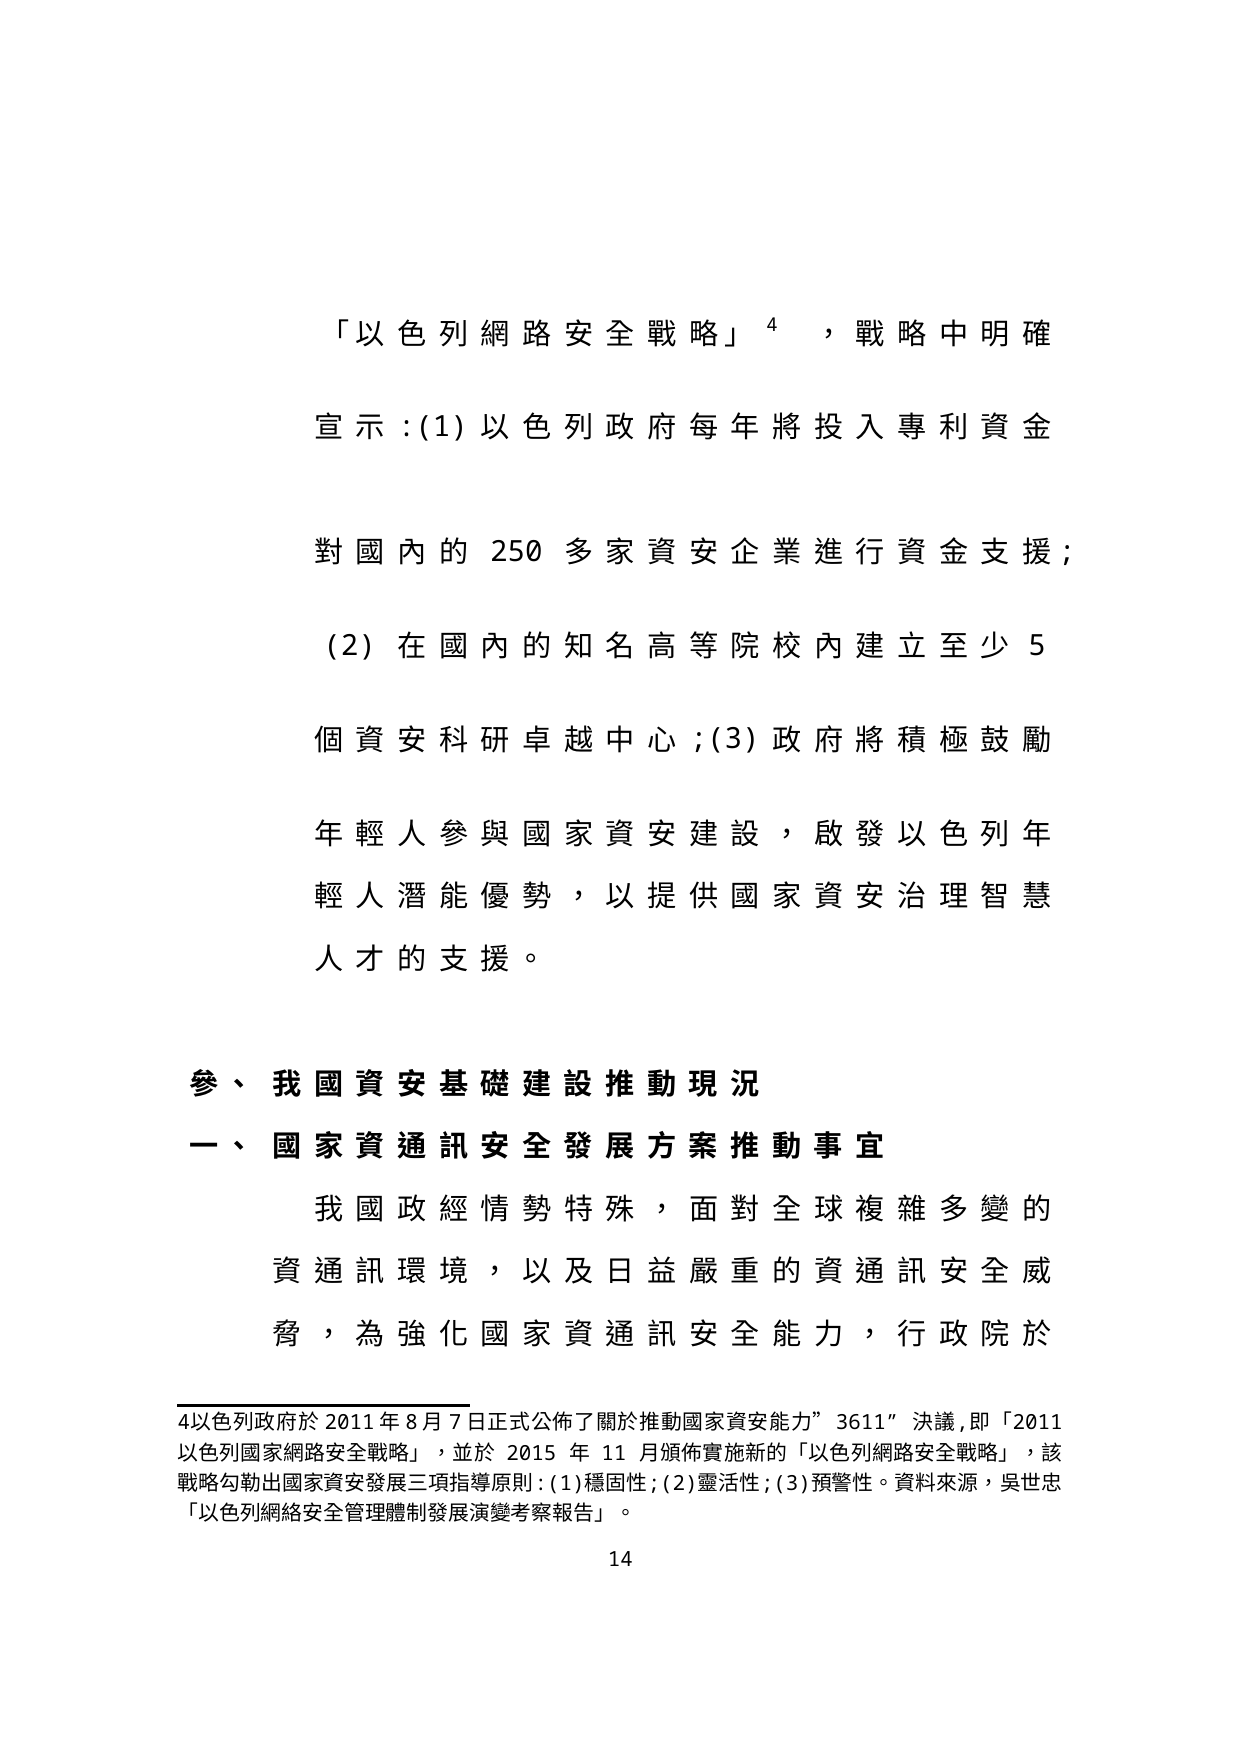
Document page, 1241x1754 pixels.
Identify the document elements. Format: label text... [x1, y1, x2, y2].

text 我國政經情勢特殊，面對全球複雜多變的資通訊環境，以及日益嚴重的資通訊安全威脅，為強化國家資通訊安全能力，行政院於 [242, 1165, 1058, 1352]
text 以色列政府於2011年8月7日正式公佈了關於推動國家資安能力”3611” 決議,即「2011 以色列國家網路安全戰略」，並於 2015 年 11 月頒佈實施新的「以色列網路安全戰略」，該戰略勾勒出國家資安發展三項指導原則:(1)穩固性;(2)靈活性;(3)預警性。資料來源，吳世忠「以色列網絡安全管理體制發展演變考察報告」。 [177, 1406, 1063, 1527]
text 一、國家資通訊安全發展方案推動事宜 [183, 1102, 1058, 1165]
text 另為應對日益複雜的資安威脅，於2015年成立資訊安全監管機構(Israel National Cyber Aouthority,INCA)，負責資安法規制定、推動和執行。同年11月頒布實施新的「以色列網路安全戰略」，戰略中明確宣示:(1)以色列政府每年將投入專利資金對國內的250多家資安企業進行資金支援;(2)在國內的知名高等院校內建立至少5個資安科研卓越中心;(3)政府將積極鼓勵年輕人參與國家資安建設，啟發以色列年輕人潛能優勢，以提供國家資安治理智慧人才的支援。 [271, 227, 1058, 977]
text 參、我國資安基礎建設推動現況 [183, 1040, 1058, 1102]
